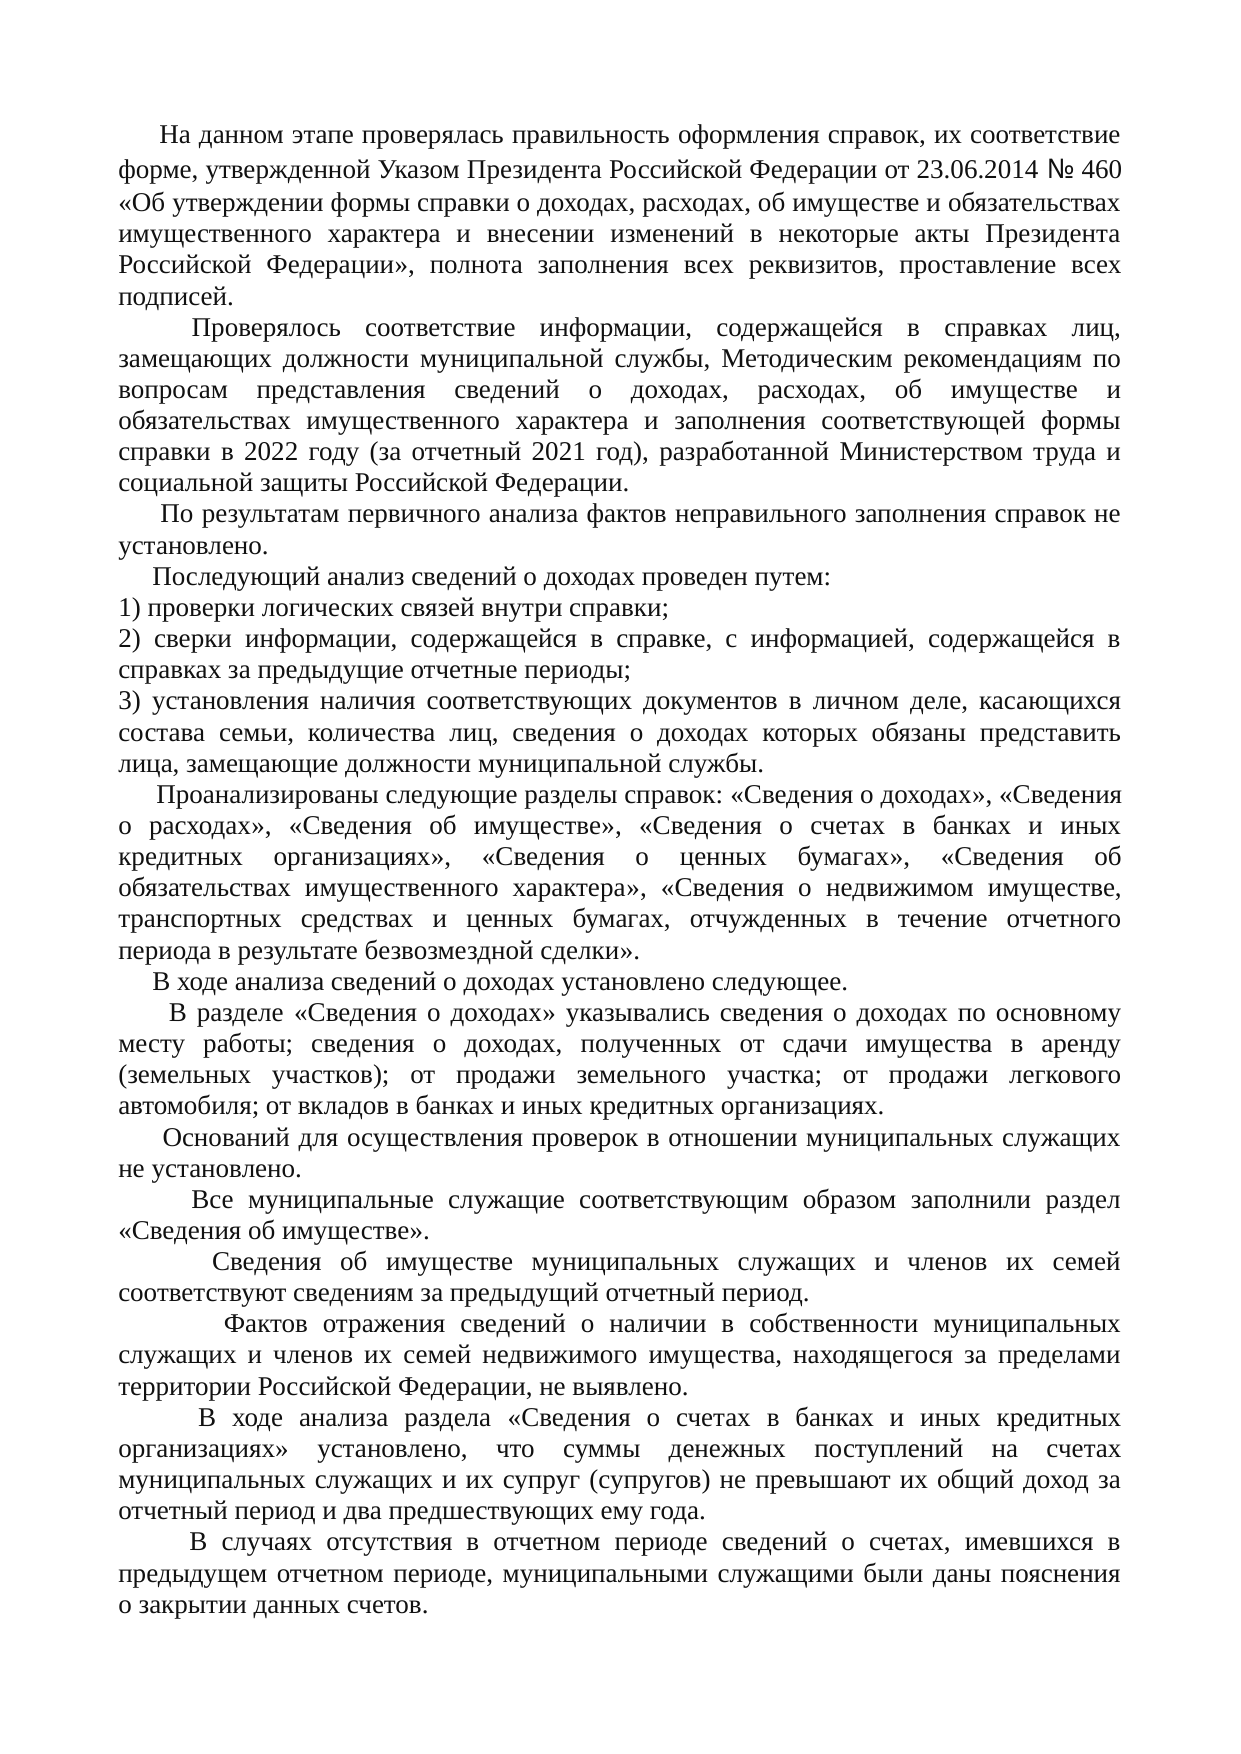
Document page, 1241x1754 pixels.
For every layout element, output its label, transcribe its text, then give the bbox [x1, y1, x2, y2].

text Сведения об имуществе муниципальных служащих и членов их семей соответствуют сведениям за предыдущий отчетный период. [118, 1245, 1122, 1307]
text Последующий анализ сведений о доходах проведен путем: [118, 560, 1122, 591]
text По результатам первичного анализа фактов неправильного заполнения справок не установлено. [118, 498, 1122, 560]
text Оснований для осуществления проверок в отношении муниципальных служащих не установлено. [118, 1121, 1122, 1183]
text На данном этапе проверялась правильность оформления справок, их соответствие форме, утвержденной Указом Президента Российской Федерации от 23.06.2014 № 460 «Об утверждении формы справки о доходах, расходах, об имуществе и обязательствах имущественного характера и внесении изменений в некоторые акты Президента Российской Федерации», полнота заполнения всех реквизитов, проставление всех подписей. [118, 118, 1122, 311]
text Все муниципальные служащие соответствующим образом заполнили раздел «Сведения об имуществе». [118, 1183, 1122, 1245]
text В ходе анализа сведений о доходах установлено следующее. [118, 965, 1122, 996]
text В разделе «Сведения о доходах» указывались сведения о доходах по основному месту работы; сведения о доходах, полученных от сдачи имущества в аренду (земельных участков); от продажи земельного участка; от продажи легкового автомобиля; от вкладов в банках и иных кредитных организациях. [118, 996, 1122, 1121]
text 1) проверки логических связей внутри справки; [118, 591, 1122, 622]
text Проанализированы следующие разделы справок: «Сведения о доходах», «Сведения о расходах», «Сведения об имуществе», «Сведения о счетах в банках и иных кредитных организациях», «Сведения о ценных бумагах», «Сведения об обязательствах имущественного характера», «Сведения о недвижимом имуществе, транспортных средствах и ценных бумагах, отчужденных в течение отчетного периода в результате безвозмездной сделки». [118, 778, 1122, 965]
text 2) сверки информации, содержащейся в справке, с информацией, содержащейся в справках за предыдущие отчетные периоды; [118, 622, 1122, 684]
text Фактов отражения сведений о наличии в собственности муниципальных служащих и членов их семей недвижимого имущества, находящегося за пределами территории Российской Федерации, не выявлено. [118, 1307, 1122, 1401]
text В ходе анализа раздела «Сведения о счетах в банках и иных кредитных организациях» установлено, что суммы денежных поступлений на счетах муниципальных служащих и их супруг (супругов) не превышают их общий доход за отчетный период и два предшествующих ему года. [118, 1401, 1122, 1526]
text Проверялось соответствие информации, содержащейся в справках лиц, замещающих должности муниципальной службы, Методическим рекомендациям по вопросам представления сведений о доходах, расходах, об имуществе и обязательствах имущественного характера и заполнения соответствующей формы справки в 2022 году (за отчетный 2021 год), разработанной Министерством труда и социальной защиты Российской Федерации. [118, 311, 1122, 498]
text 3) установления наличия соответствующих документов в личном деле, касающихся состава семьи, количества лиц, сведения о доходах которых обязаны представить лица, замещающие должности муниципальной службы. [118, 684, 1122, 778]
text В случаях отсутствия в отчетном периоде сведений о счетах, имевшихся в предыдущем отчетном периоде, муниципальными служащими были даны пояснения о закрытии данных счетов. [118, 1526, 1122, 1619]
